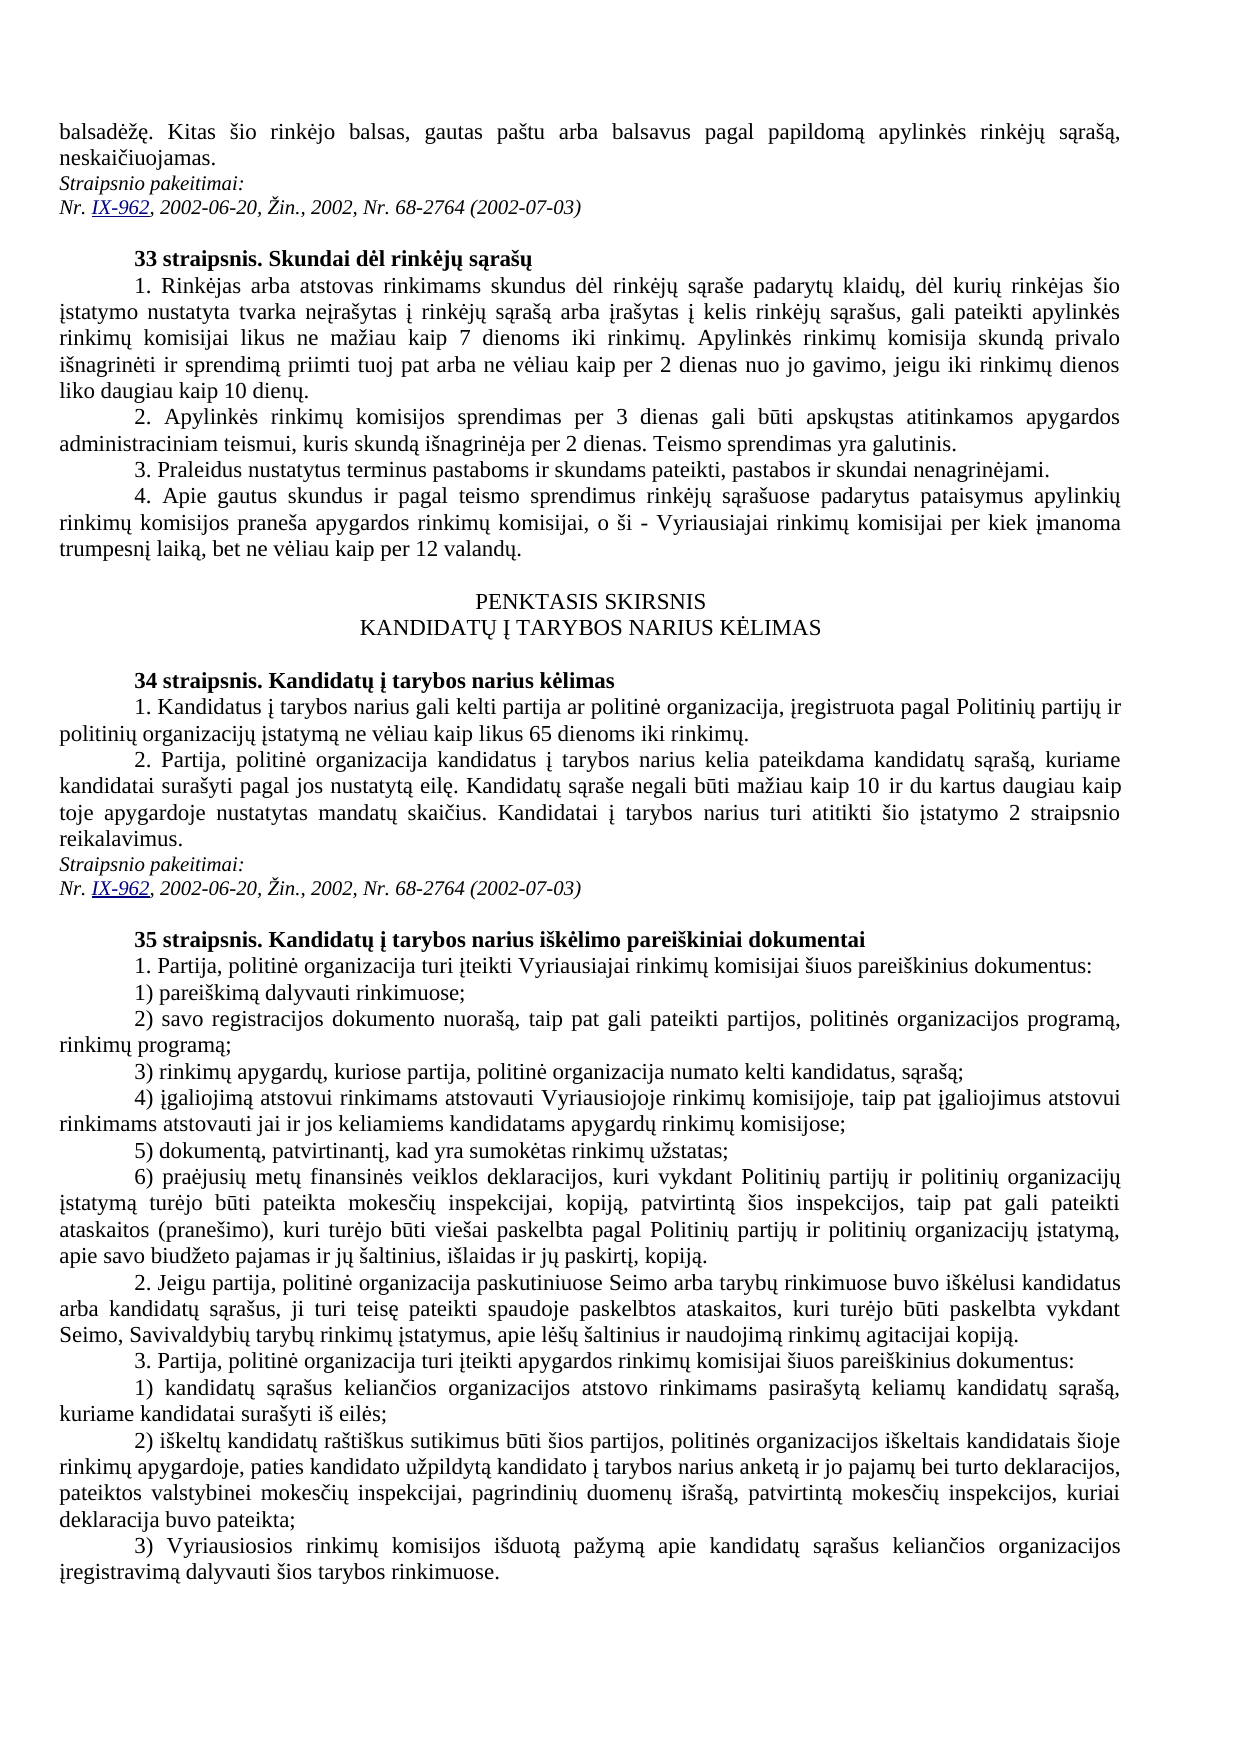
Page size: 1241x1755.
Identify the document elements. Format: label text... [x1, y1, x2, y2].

text 33 straipsnis. Skundai dėl rinkėjų sąrašų [59, 245, 1122, 272]
text Straipsnio pakeitimai: [59, 171, 1122, 195]
text 3) rinkimų apygardų, kuriose partija, politinė organizacija numato kelti kandidatus, sąrašą; [59, 1058, 1122, 1084]
text 3. Partija, politinė organizacija turi įteikti apygardos rinkimų komisijai šiuos pareiškinius dokumentus: [59, 1348, 1122, 1374]
text 34 straipsnis. Kandidatų į tarybos narius kėlimas [59, 667, 1122, 693]
text balsadėžę. Kitas šio rinkėjo balsas, gautas paštu arba balsavus pagal papildomą apylinkės rinkėjų sąrašą, neskaičiuojamas. [59, 118, 1122, 171]
text 4) įgaliojimą atstovui rinkimams atstovauti Vyriausiojoje rinkimų komisijoje, taip pat įgaliojimus atstovui rinkimams atstovauti jai ir jos keliamiems kandidatams apygardų rinkimų komisijose; [59, 1084, 1122, 1137]
text 2) iškeltų kandidatų raštiškus sutikimus būti šios partijos, politinės organizacijos iškeltais kandidatais šioje rinkimų apygardoje, paties kandidato užpildytą kandidato į tarybos narius anketą ir jo pajamų bei turto deklaracijos, pateiktos valstybinei mokesčių inspekcijai, pagrindinių duomenų išrašą, patvirtintą mokesčių inspekcijos, kuriai deklaracija buvo pateikta; [59, 1427, 1122, 1532]
text 2. Apylinkės rinkimų komisijos sprendimas per 3 dienas gali būti apskųstas atitinkamos apygardos administraciniam teismui, kuris skundą išnagrinėja per 2 dienas. Teismo sprendimas yra galutinis. [59, 403, 1122, 456]
text 1) pareiškimą dalyvauti rinkimuose; [59, 979, 1122, 1005]
text 2. Jeigu partija, politinė organizacija paskutiniuose Seimo arba tarybų rinkimuose buvo iškėlusi kandidatus arba kandidatų sąrašus, ji turi teisę pateikti spaudoje paskelbtos ataskaitos, kuri turėjo būti paskelbta vykdant Seimo, Savivaldybių tarybų rinkimų įstatymus, apie lėšų šaltinius ir naudojimą rinkimų agitacijai kopiją. [59, 1268, 1122, 1348]
text Straipsnio pakeitimai: [59, 851, 1122, 876]
text Nr. IX-962, 2002-06-20, Žin., 2002, Nr. 68-2764 (2002-07-03) [59, 195, 1122, 219]
text 2. Partija, politinė organizacija kandidatus į tarybos narius kelia pateikdama kandidatų sąrašą, kuriame kandidatai surašyti pagal jos nustatytą eilę. Kandidatų sąraše negali būti mažiau kaip 10 ir du kartus daugiau kaip toje apygardoje nustatytas mandatų skaičius. Kandidatai į tarybos narius turi atitikti šio įstatymo 2 straipsnio reikalavimus. [59, 746, 1122, 851]
text 1) kandidatų sąrašus keliančios organizacijos atstovo rinkimams pasirašytą keliamų kandidatų sąrašą, kuriame kandidatai surašyti iš eilės; [59, 1374, 1122, 1427]
text 1. Partija, politinė organizacija turi įteikti Vyriausiajai rinkimų komisijai šiuos pareiškinius dokumentus: [59, 952, 1122, 979]
text Nr. IX-962, 2002-06-20, Žin., 2002, Nr. 68-2764 (2002-07-03) [59, 876, 1122, 899]
text 3. Praleidus nustatytus terminus pastaboms ir skundams pateikti, pastabos ir skundai nenagrinėjami. [59, 456, 1122, 482]
text KANDIDATŲ Į TARYBOS NARIUS KĖLIMAS [59, 614, 1122, 641]
text 6) praėjusių metų finansinės veiklos deklaracijos, kuri vykdant Politinių partijų ir politinių organizacijų įstatymą turėjo būti pateikta mokesčių inspekcijai, kopiją, patvirtintą šios inspekcijos, taip pat gali pateikti ataskaitos (pranešimo), kuri turėjo būti viešai paskelbta pagal Politinių partijų ir politinių organizacijų įstatymą, apie savo biudžeto pajamas ir jų šaltinius, išlaidas ir jų paskirtį, kopiją. [59, 1163, 1122, 1268]
text 5) dokumentą, patvirtinantį, kad yra sumokėtas rinkimų užstatas; [59, 1137, 1122, 1163]
text 2) savo registracijos dokumento nuorašą, taip pat gali pateikti partijos, politinės organizacijos programą, rinkimų programą; [59, 1005, 1122, 1058]
text 35 straipsnis. Kandidatų į tarybos narius iškėlimo pareiškiniai dokumentai [59, 926, 1122, 952]
text 4. Apie gautus skundus ir pagal teismo sprendimus rinkėjų sąrašuose padarytus pataisymus apylinkių rinkimų komisijos praneša apygardos rinkimų komisijai, o ši - Vyriausiajai rinkimų komisijai per kiek įmanoma trumpesnį laiką, bet ne vėliau kaip per 12 valandų. [59, 482, 1122, 562]
text PENKTASIS SKIRSNIS [59, 588, 1122, 614]
text 1. Kandidatus į tarybos narius gali kelti partija ar politinė organizacija, įregistruota pagal Politinių partijų ir politinių organizacijų įstatymą ne vėliau kaip likus 65 dienoms iki rinkimų. [59, 693, 1122, 746]
text 3) Vyriausiosios rinkimų komisijos išduotą pažymą apie kandidatų sąrašus keliančios organizacijos įregistravimą dalyvauti šios tarybos rinkimuose. [59, 1532, 1122, 1585]
text 1. Rinkėjas arba atstovas rinkimams skundus dėl rinkėjų sąraše padarytų klaidų, dėl kurių rinkėjas šio įstatymo nustatyta tvarka neįrašytas į rinkėjų sąrašą arba įrašytas į kelis rinkėjų sąrašus, gali pateikti apylinkės rinkimų komisijai likus ne mažiau kaip 7 dienoms iki rinkimų. Apylinkės rinkimų komisija skundą privalo išnagrinėti ir sprendimą priimti tuoj pat arba ne vėliau kaip per 2 dienas nuo jo gavimo, jeigu iki rinkimų dienos liko daugiau kaip 10 dienų. [59, 272, 1122, 403]
